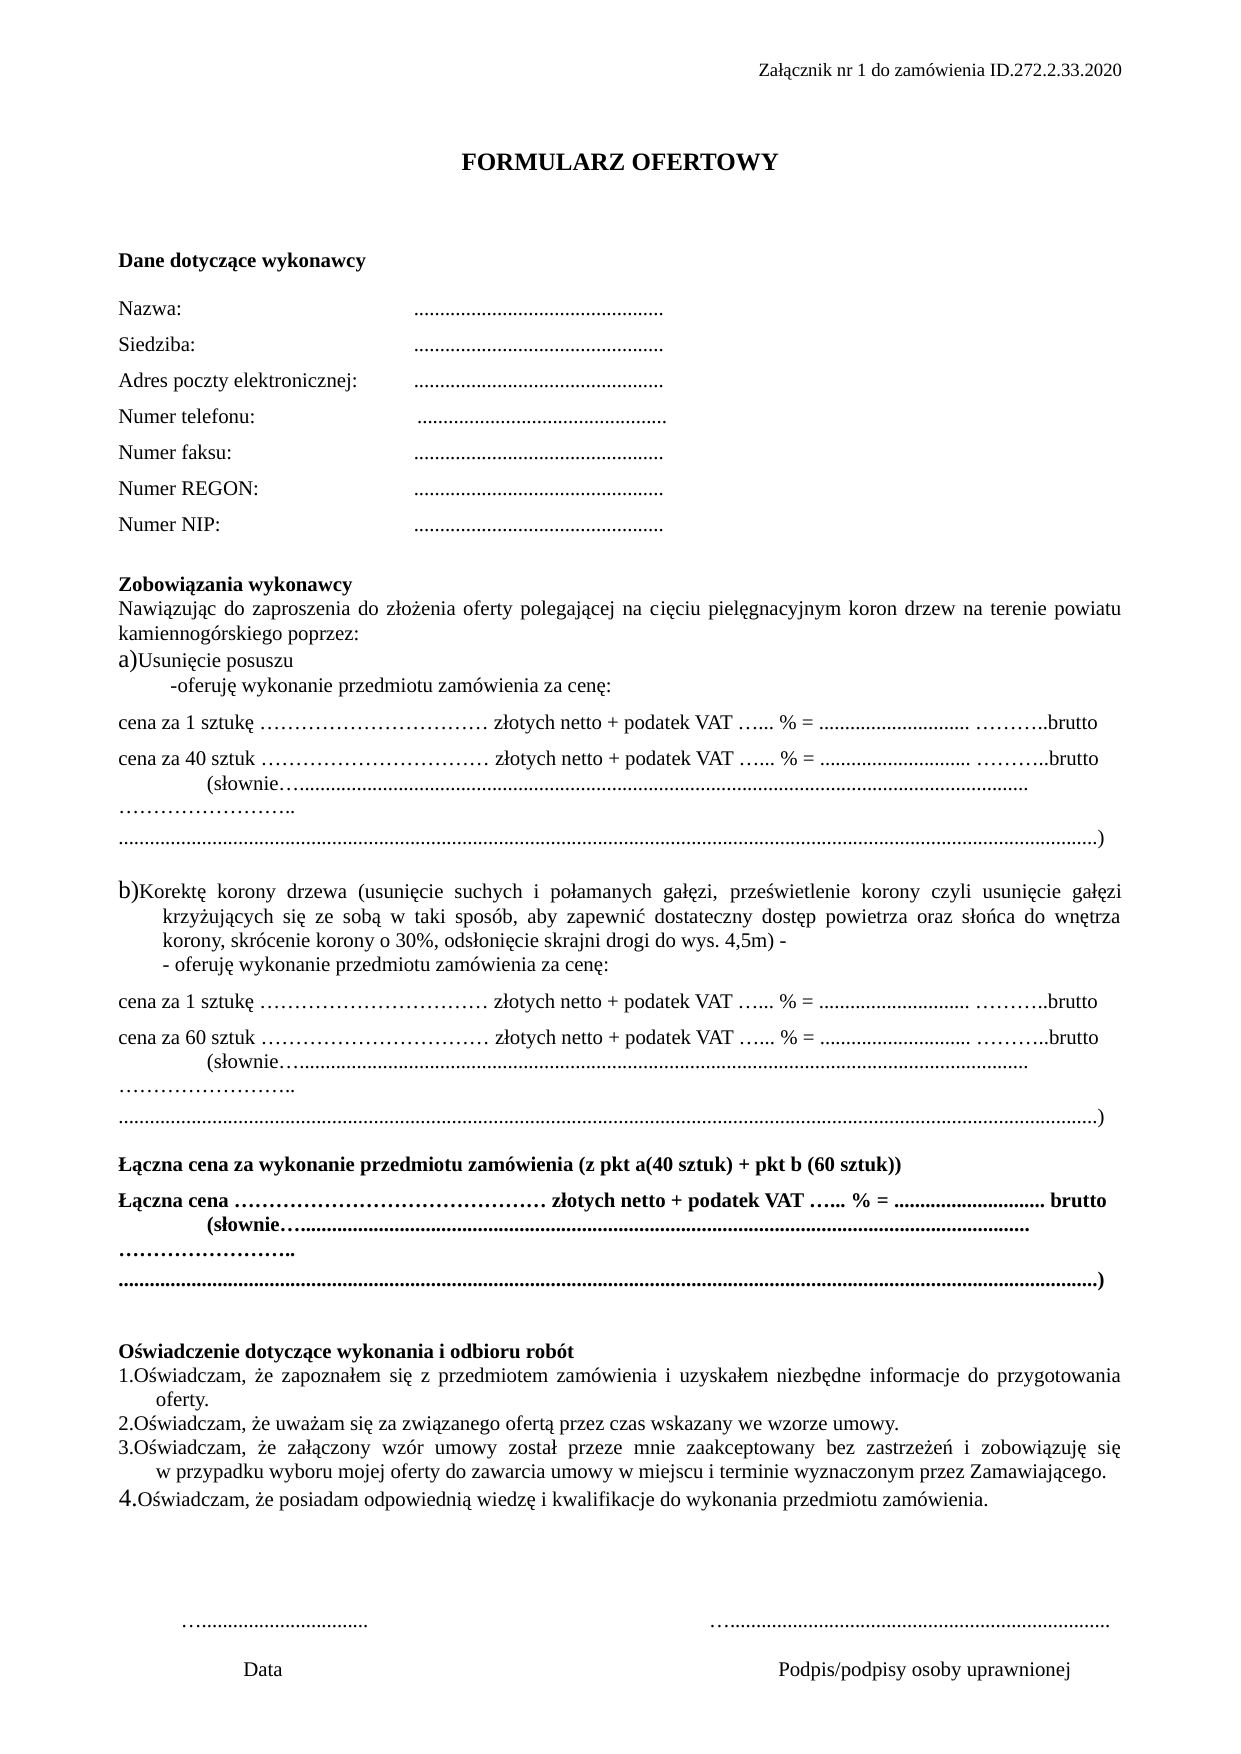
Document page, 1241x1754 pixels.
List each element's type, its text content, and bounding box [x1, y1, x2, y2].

text Numer telefonu: ................................................ [118, 404, 1122, 428]
text Oświadczenie dotyczące wykonania i odbioru robót [118, 1339, 1122, 1363]
text Numer faksu: ................................................ [118, 440, 1122, 464]
text Siedziba: ................................................ [118, 332, 1122, 356]
text (słownie…............................................................................................................................................…………………….. [118, 1049, 1122, 1097]
text cena za 1 sztukę …………………………… złotych netto + podatek VAT …... % = ............................. ………..brutto [118, 710, 1122, 734]
text Data Podpis/podpisy osoby uprawnionej [192, 1656, 1122, 1681]
text (słownie…............................................................................................................................................…………………….. [118, 770, 1122, 818]
text ............................................................................................................................................................................................) [118, 825, 1122, 849]
text cena za 40 sztuk …………………………… złotych netto + podatek VAT …... % = ............................. ………..brutto [118, 746, 1122, 770]
text cena za 1 sztukę …………………………… złotych netto + podatek VAT …... % = ............................. ………..brutto [118, 989, 1122, 1013]
list Oświadczam, że posiadam odpowiednią wiedzę i kwalifikacje do wykonania przedmiotu zamówienia. [118, 1483, 1122, 1512]
text ............................................................................................................................................................................................) [118, 1267, 1122, 1291]
list Oświadczam, że uważam się za związanego ofertą przez czas wskazany we wzorze umowy. [118, 1411, 1122, 1435]
text Adres poczty elektronicznej: ................................................ [118, 368, 1122, 392]
list Oświadczam, że załączony wzór umowy został przeze mnie zaakceptowany bez zastrzeżeń i zobowiązuję się w przypadku wyboru mojej oferty do zawarcia umowy w miejscu i terminie wyznaczonym przez Zamawiającego. [118, 1435, 1122, 1483]
text Zobowiązania wykonawcy [118, 572, 1122, 596]
text Załącznik nr 1 do zamówienia ID.272.2.33.2020 [118, 59, 1122, 81]
text Numer REGON: ................................................ [118, 476, 1122, 500]
text Numer NIP: ................................................ [118, 512, 1122, 536]
text Łączna cena za wykonanie przedmiotu zamówienia (z pkt a(40 sztuk) + pkt b (60 sztuk)) [118, 1152, 1122, 1176]
text ............................................................................................................................................................................................) [118, 1104, 1122, 1128]
text Dane dotyczące wykonawcy [118, 248, 1122, 272]
text …................................ …......................................................................... [118, 1608, 1122, 1656]
text -oferuję wykonanie przedmiotu zamówienia za cenę: [118, 673, 1122, 697]
text Nawiązując do zaproszenia do złożenia oferty polegającej na cięciu pielęgnacyjnym koron drzew na terenie powiatu kamiennogórskiego poprzez: [118, 596, 1122, 644]
list Korektę korony drzewa (usunięcie suchych i połamanych gałęzi, prześwietlenie korony czyli usunięcie gałęzi krzyżujących się ze sobą w taki sposób, aby zapewnić dostateczny dostęp powietrza oraz słońca do wnętrza korony, skrócenie korony o 30%, odsłonięcie skrajni drogi do wys. 4,5m) - [118, 875, 1122, 952]
text Łączna cena ……………………………………… złotych netto + podatek VAT …... % = ............................. brutto [118, 1188, 1122, 1212]
list Oświadczam, że zapoznałem się z przedmiotem zamówienia i uzyskałem niezbędne informacje do przygotowania oferty. [118, 1363, 1122, 1411]
text Nazwa: ................................................ [118, 296, 1122, 320]
text (słownie…............................................................................................................................................…………………….. [118, 1212, 1122, 1261]
text - oferuję wykonanie przedmiotu zamówienia za cenę: [118, 952, 1122, 976]
list Usunięcie posuszu [118, 644, 1122, 673]
text FORMULARZ OFERTOWY [118, 147, 1122, 176]
text cena za 60 sztuk …………………………… złotych netto + podatek VAT …... % = ............................. ………..brutto [118, 1025, 1122, 1049]
